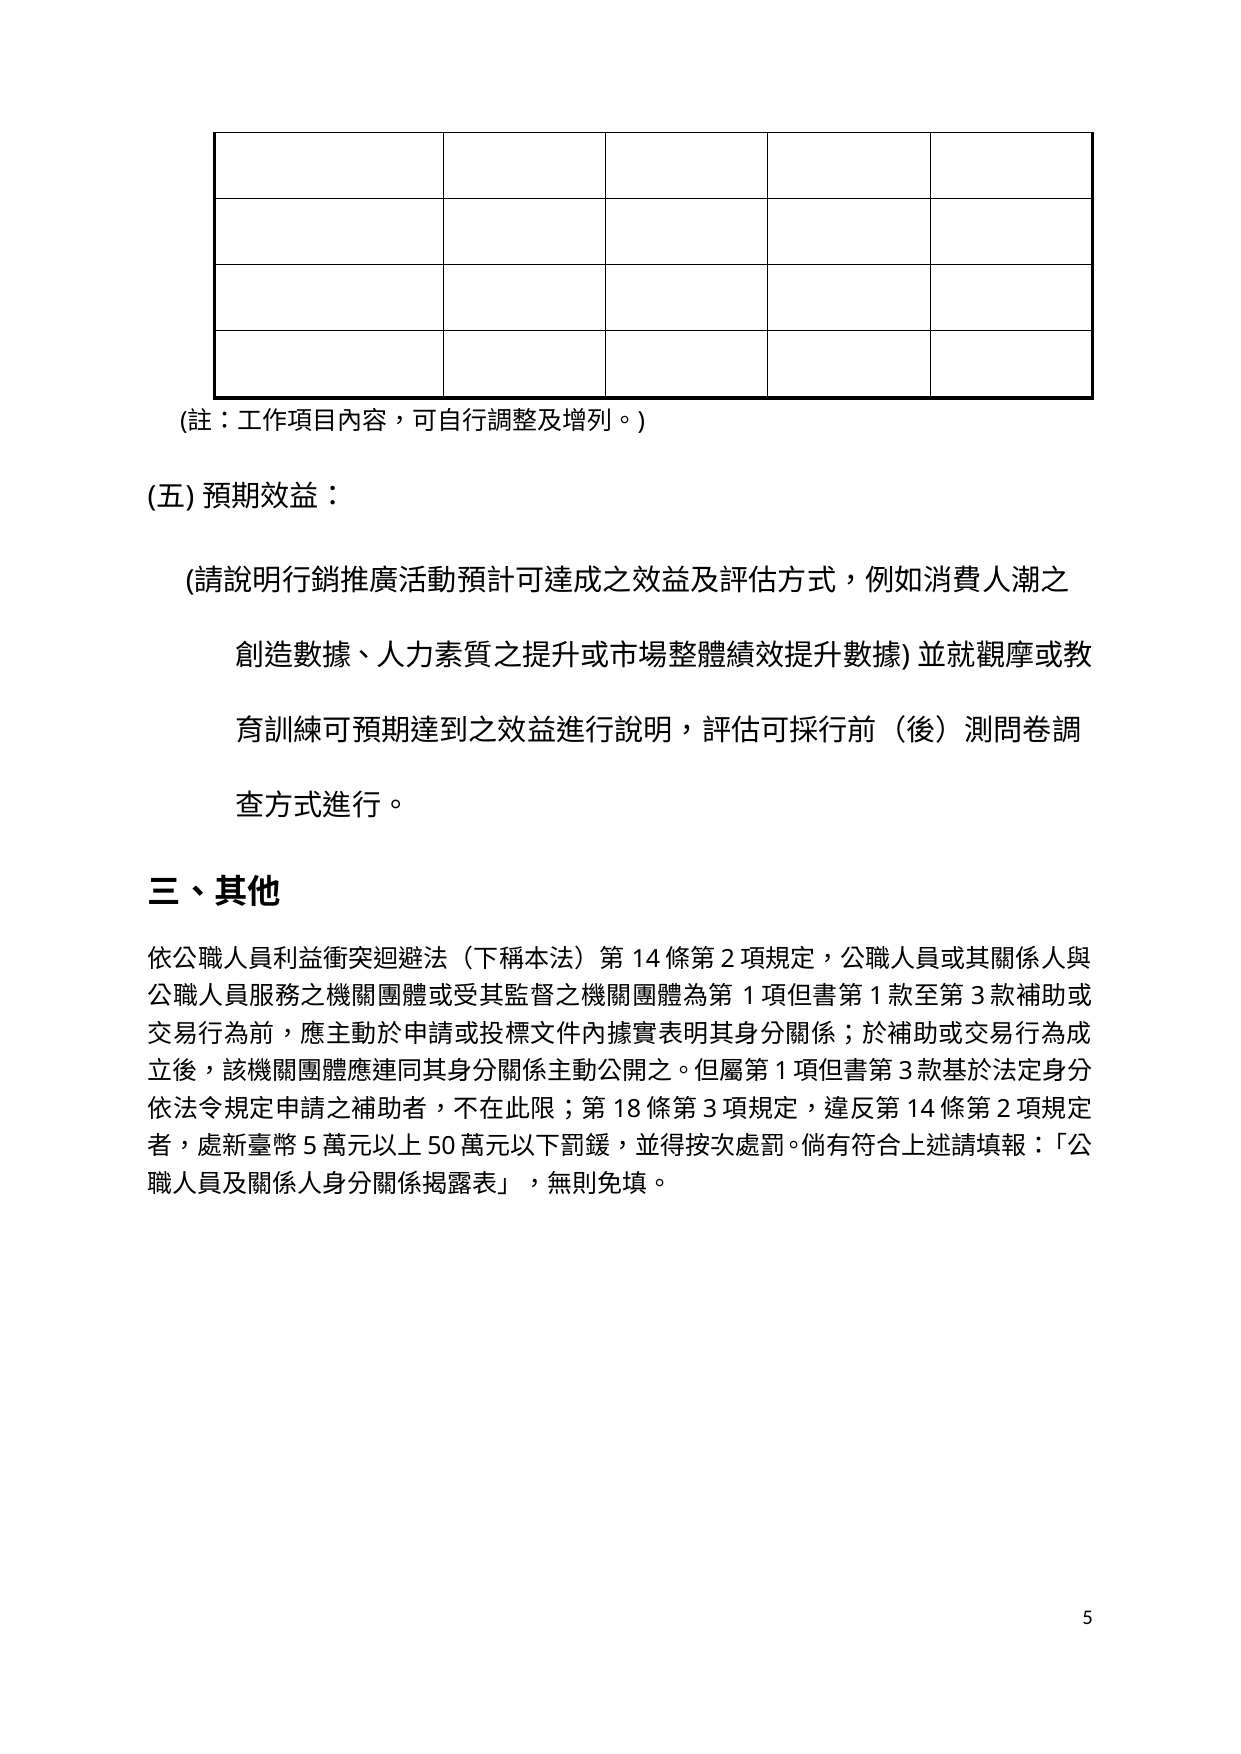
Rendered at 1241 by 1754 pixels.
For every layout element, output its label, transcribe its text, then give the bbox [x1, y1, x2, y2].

text 依公職人員利益衝突迴避法（下稱本法）第14條第2項規定，公職人員或其關係人與公職人員服務之機關團體或受其監督之機關團體為第1項但書第1款至第3款補助或交易行為前，應主動於申請或投標文件內據實表明其身分關係；於補助或交易行為成立後，該機關團體應連同其身分關係主動公開之。但屬第1項但書第3款基於法定身分依法令規定申請之補助者，不在此限；第18條第3項規定，違反第14條第2項規定者，處新臺幣5萬元以上50萬元以下罰鍰，並得按次處罰。倘有符合上述請填報：「公職人員及關係人身分關係揭露表」，無則免填。 [148, 938, 1092, 1200]
table_cell [216, 199, 443, 264]
table_cell [606, 133, 767, 198]
table_cell [444, 199, 605, 264]
text 三、其他 [148, 851, 1092, 926]
table_cell [606, 199, 767, 264]
table_cell [931, 331, 1091, 396]
table_cell [768, 199, 930, 264]
table_cell [606, 331, 767, 396]
table_cell [931, 199, 1091, 264]
table_cell [444, 265, 605, 330]
table_cell [768, 331, 930, 396]
table_cell [216, 133, 443, 198]
table_cell [931, 265, 1091, 330]
table_cell [768, 133, 930, 198]
table_cell [216, 265, 443, 330]
text (請說明行銷推廣活動預計可達成之效益及評估方式，例如消費人潮之創造數據、人力素質之提升或市場整體績效提升數據) 並就觀摩或教育訓練可預期達到之效益進行說明，評估可採行前（後）測問卷調查方式進行。 [148, 540, 1092, 840]
table_cell [931, 133, 1091, 198]
text (註：工作項目內容，可自行調整及增列。) [147, 399, 1092, 437]
table_cell [606, 265, 767, 330]
table_cell [216, 331, 443, 396]
table_cell [444, 133, 605, 198]
text (五) 預期效益： [147, 456, 1092, 531]
table_cell [768, 265, 930, 330]
table_cell [444, 331, 605, 396]
